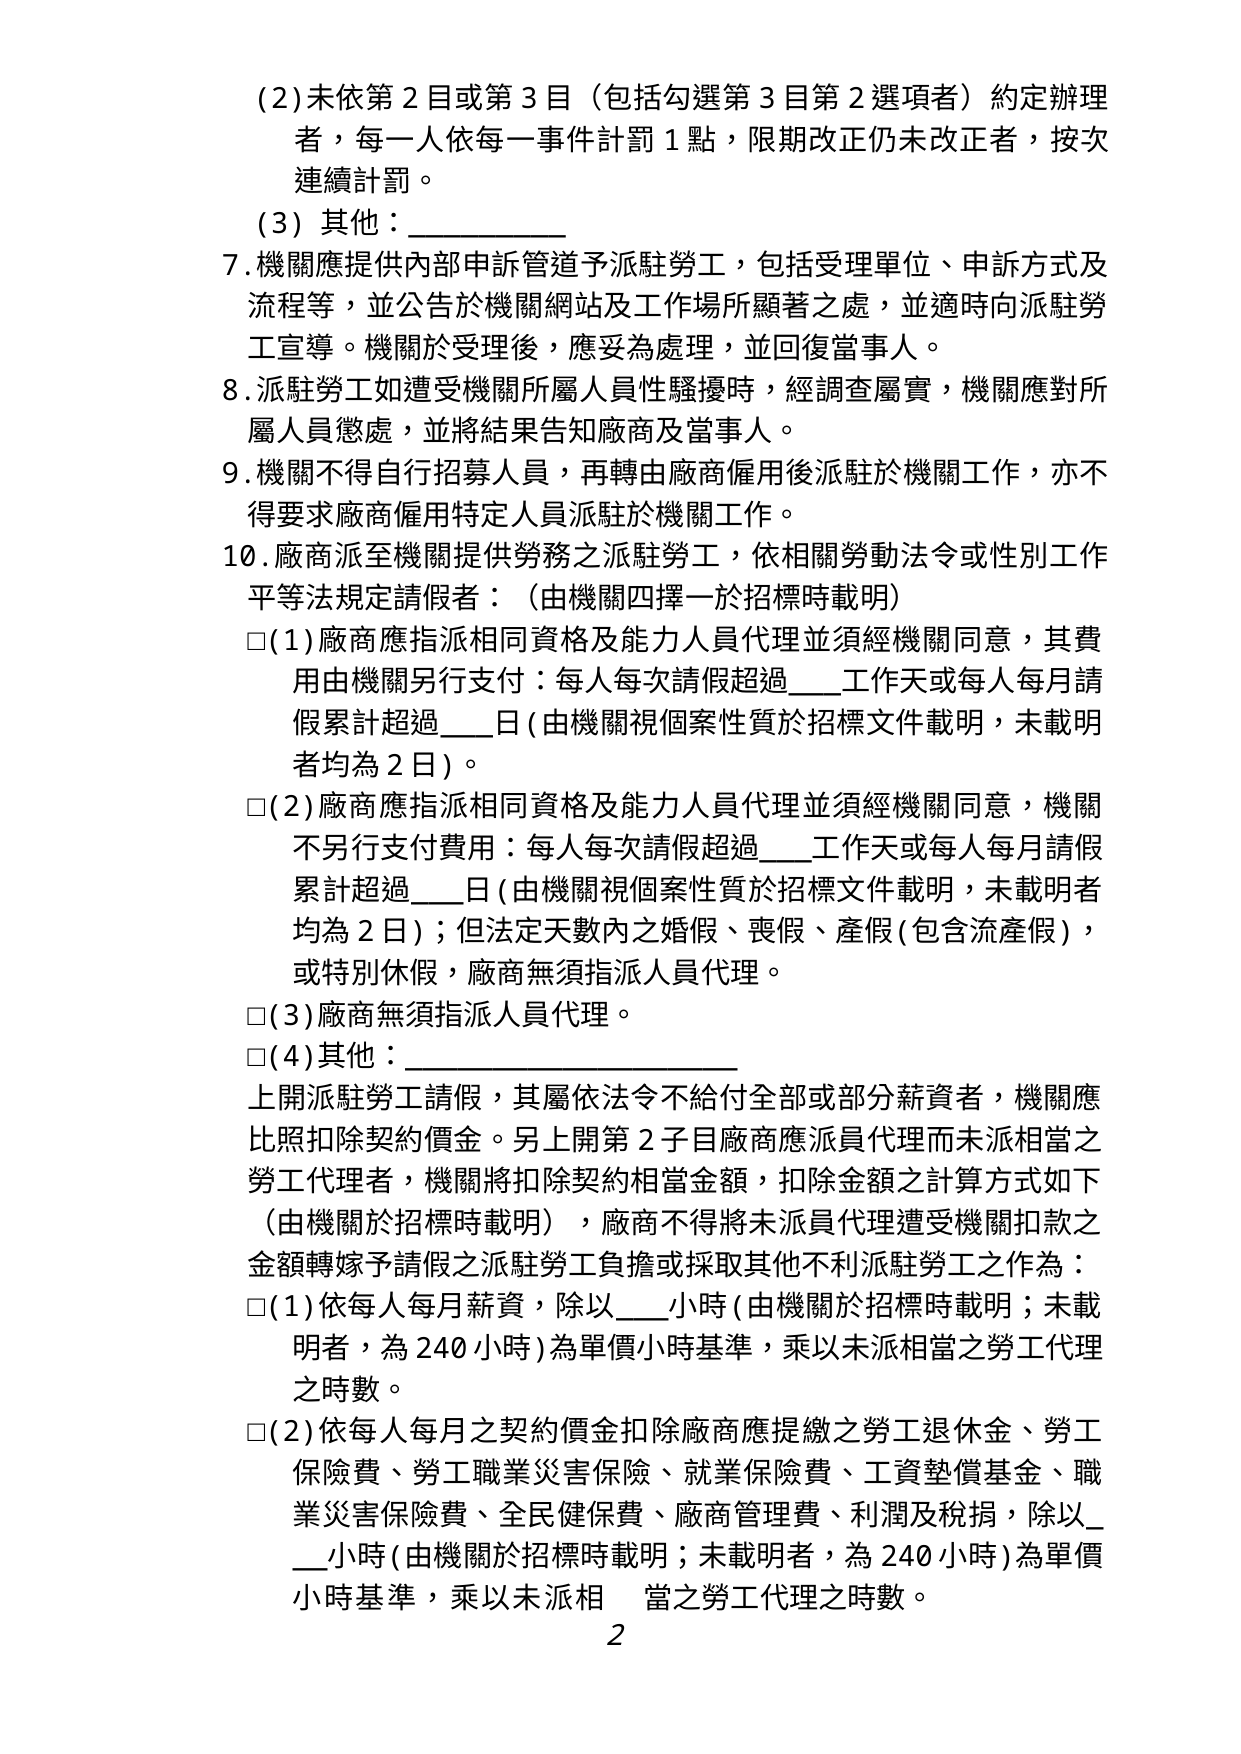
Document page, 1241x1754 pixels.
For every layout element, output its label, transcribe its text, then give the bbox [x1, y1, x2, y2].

text □(3)廠商無須指派人員代理。 [247, 992, 1103, 1033]
text 9.機關不得自行招募人員，再轉由廠商僱用後派駐於機關工作，亦不得要求廠商僱用特定人員派駐於機關工作。 [221, 450, 1109, 533]
text □(1)依每人每月薪資，除以___小時(由機關於招標時載明；未載明者，為240小時)為單價小時基準，乘以未派相當之勞工代理之時數。 [247, 1283, 1103, 1408]
text 10.廠商派至機關提供勞務之派駐勞工，依相關勞動法令或性別工作平等法規定請假者：（由機關四擇一於招標時載明） [221, 533, 1109, 617]
text □(2)廠商應指派相同資格及能力人員代理並須經機關同意，機關不另行支付費用：每人每次請假超過___工作天或每人每月請假累計超過___日(由機關視個案性質於招標文件載明，未載明者均為2日)；但法定天數內之婚假、喪假、產假(包含流產假)，或特別休假，廠商無須指派人員代理。 [247, 783, 1103, 992]
text 7.機關應提供內部申訴管道予派駐勞工，包括受理單位、申訴方式及流程等，並公告於機關網站及工作場所顯著之處，並適時向派駐勞工宣導。機關於受理後，應妥為處理，並回復當事人。 [221, 242, 1109, 367]
text □(1)廠商應指派相同資格及能力人員代理並須經機關同意，其費用由機關另行支付：每人每次請假超過___工作天或每人每月請假累計超過___日(由機關視個案性質於招標文件載明，未載明者均為2日)。 [247, 617, 1103, 783]
text 上開派駐勞工請假，其屬依法令不給付全部或部分薪資者，機關應比照扣除契約價金。另上開第2子目廠商應派員代理而未派相當之勞工代理者，機關將扣除契約相當金額，扣除金額之計算方式如下（由機關於招標時載明），廠商不得將未派員代理遭受機關扣款之金額轉嫁予請假之派駐勞工負擔或採取其他不利派駐勞工之作為： [247, 1075, 1103, 1283]
text □(2)依每人每月之契約價金扣除廠商應提繳之勞工退休金、勞工保險費、勞工職業災害保險、就業保險費、工資墊償基金、職業災害保險費、全民健保費、廠商管理費、利潤及稅捐，除以___小時(由機關於招標時載明；未載明者，為240小時)為單價小時基準，乘以未派相當之勞工代理之時數。 [247, 1408, 1103, 1617]
text (3) 其他：_________ [253, 200, 1109, 242]
text □(4)其他：___________________ [247, 1033, 1103, 1075]
text 8.派駐勞工如遭受機關所屬人員性騷擾時，經調查屬實，機關應對所屬人員懲處，並將結果告知廠商及當事人。 [221, 367, 1109, 450]
text (2)未依第2目或第3目（包括勾選第3目第2選項者）約定辦理者，每一人依每一事件計罰1點，限期改正仍未改正者，按次連續計罰。 [253, 75, 1109, 200]
